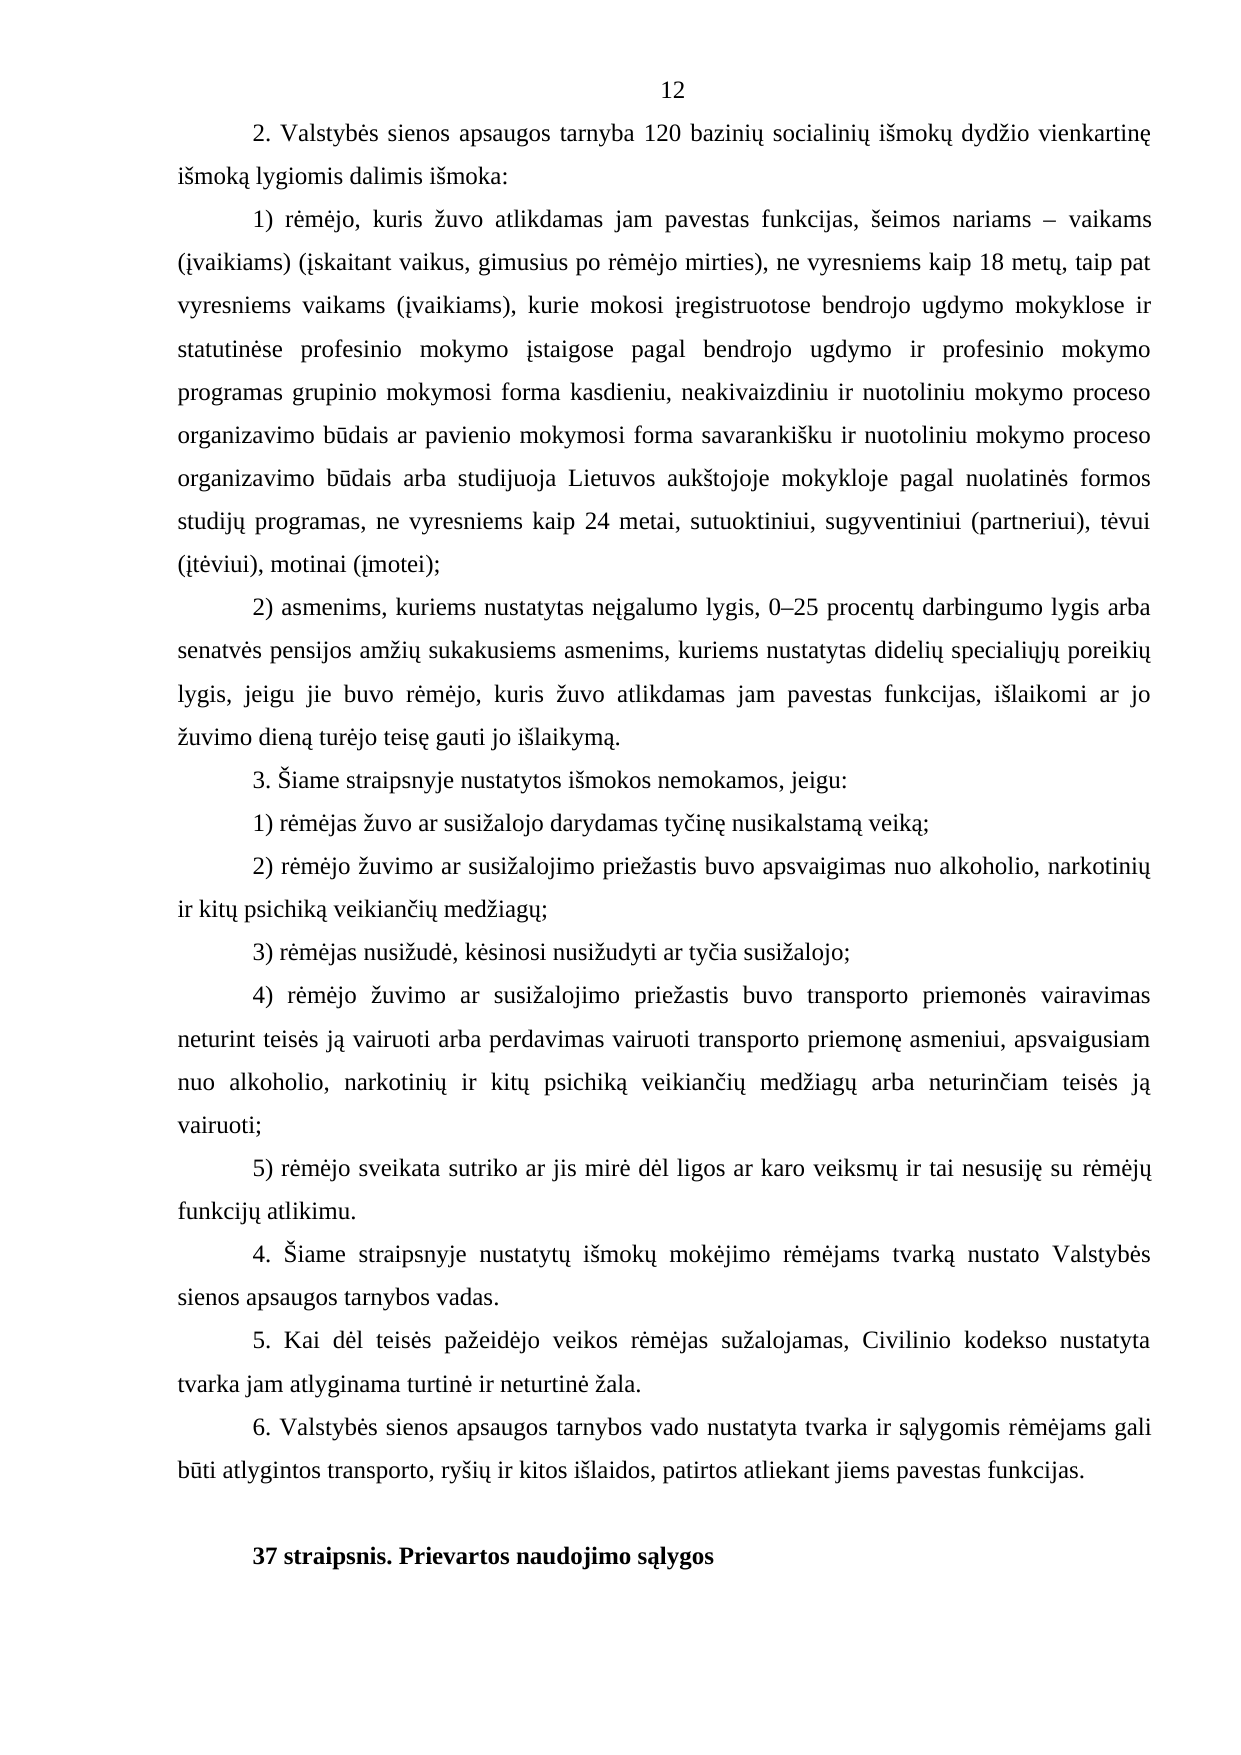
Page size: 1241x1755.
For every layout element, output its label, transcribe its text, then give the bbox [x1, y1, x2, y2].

text 37 straipsnis. Prievartos naudojimo sąlygos [177, 1541, 1152, 1570]
text 5. Kai dėl teisės pažeidėjo veikos rėmėjas sužalojamas, Civilinio kodekso nustatyta tvarka jam atlyginama turtinė ir neturtinė žala. [177, 1326, 1152, 1397]
text 6. Valstybės sienos apsaugos tarnybos vado nustatyta tvarka ir sąlygomis rėmėjams gali būti atlygintos transporto, ryšių ir kitos išlaidos, patirtos atliekant jiems pavestas funkcijas. [177, 1412, 1152, 1484]
text 4. Šiame straipsnyje nustatytų išmokų mokėjimo rėmėjams tvarką nustato Valstybės sienos apsaugos tarnybos vadas. [177, 1239, 1152, 1311]
text 3. Šiame straipsnyje nustatytos išmokos nemokamos, jeigu: [177, 765, 1152, 794]
text 5) rėmėjo sveikata sutriko ar jis mirė dėl ligos ar karo veiksmų ir tai nesusiję su rėmėjų funkcijų atlikimu. [177, 1153, 1152, 1225]
text 1) rėmėjas žuvo ar susižalojo darydamas tyčinę nusikalstamą veiką; [177, 808, 1152, 837]
text 4) rėmėjo žuvimo ar susižalojimo priežastis buvo transporto priemonės vairavimas neturint teisės ją vairuoti arba perdavimas vairuoti transporto priemonę asmeniui, apsvaigusiam nuo alkoholio, narkotinių ir kitų psichiką veikiančių medžiagų arba neturinčiam teisės ją vairuoti; [177, 981, 1152, 1139]
text 2. Valstybės sienos apsaugos tarnyba 120 bazinių socialinių išmokų dydžio vienkartinę išmoką lygiomis dalimis išmoka: [177, 118, 1152, 190]
text 2) asmenims, kuriems nustatytas neįgalumo lygis, 0–25 procentų darbingumo lygis arba senatvės pensijos amžių sukakusiems asmenims, kuriems nustatytas didelių specialiųjų poreikių lygis, jeigu jie buvo rėmėjo, kuris žuvo atlikdamas jam pavestas funkcijas, išlaikomi ar jo žuvimo dieną turėjo teisę gauti jo išlaikymą. [177, 592, 1152, 751]
text 2) rėmėjo žuvimo ar susižalojimo priežastis buvo apsvaigimas nuo alkoholio, narkotinių ir kitų psichiką veikiančių medžiagų; [177, 851, 1152, 923]
text 1) rėmėjo, kuris žuvo atlikdamas jam pavestas funkcijas, šeimos nariams – vaikams (įvaikiams) (įskaitant vaikus, gimusius po rėmėjo mirties), ne vyresniems kaip 18 metų, taip pat vyresniems vaikams (įvaikiams), kurie mokosi įregistruotose bendrojo ugdymo mokyklose ir statutinėse profesinio mokymo įstaigose pagal bendrojo ugdymo ir profesinio mokymo programas grupinio mokymosi forma kasdieniu, neakivaizdiniu ir nuotoliniu mokymo proceso organizavimo būdais ar pavienio mokymosi forma savarankišku ir nuotoliniu mokymo proceso organizavimo būdais arba studijuoja Lietuvos aukštojoje mokykloje pagal nuolatinės formos studijų programas, ne vyresniems kaip 24 metai, sutuoktiniui, sugyventiniui (partneriui), tėvui (įtėviui), motinai (įmotei); [177, 204, 1152, 578]
text 3) rėmėjas nusižudė, kėsinosi nusižudyti ar tyčia susižalojo; [177, 937, 1152, 966]
